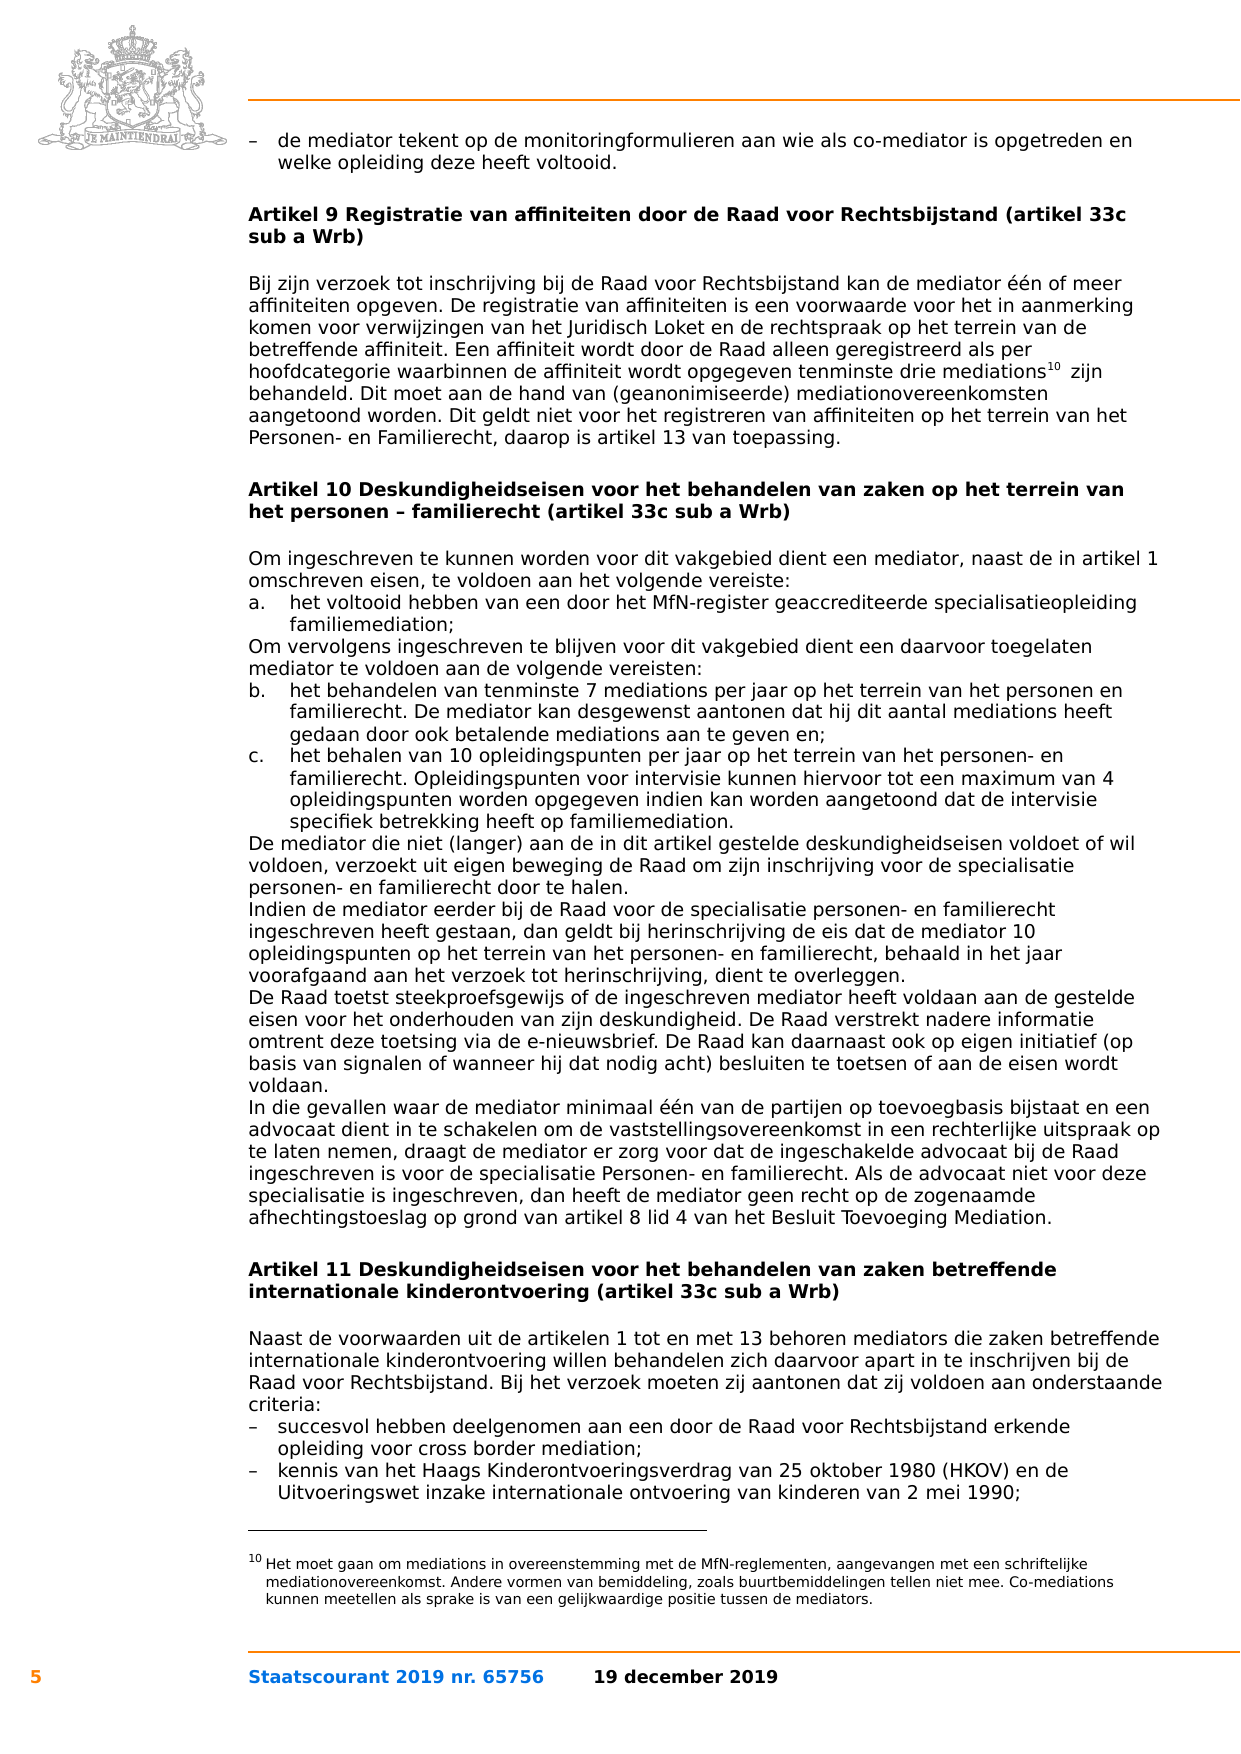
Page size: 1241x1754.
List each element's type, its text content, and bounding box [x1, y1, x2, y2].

text Naast de voorwaarden uit de artikelen 1 tot en met 13 behoren mediators die zaken betreffende internationale kinderontvoering willen behandelen zich daarvoor apart in te inschrijven bij de Raad voor Rechtsbijstand. Bij het verzoek moeten zij aantonen dat zij voldoen aan onderstaande criteria: [248, 1328, 1163, 1416]
text Indien de mediator eerder bij de Raad voor de specialisatie personen- en familierecht ingeschreven heeft gestaan, dan geldt bij herinschrijving de eis dat de mediator 10 opleidingspunten op het terrein van het personen- en familierecht, behaald in het jaar voorafgaand aan het verzoek tot herinschrijving, dient te overleggen. [248, 899, 1163, 987]
text a. het voltooid hebben van een door het MfN-register geaccrediteerde specialisatieopleiding familiemediation; [248, 592, 1163, 636]
picture [38, 25, 227, 150]
text Bij zijn verzoek tot inschrijving bij de Raad voor Rechtsbijstand kan de mediator één of meer affiniteiten opgeven. De registratie van affiniteiten is een voorwaarde voor het in aanmerking komen voor verwijzingen van het Juridisch Loket en de rechtspraak op het terrein van de betreffende affiniteit. Een affiniteit wordt door de Raad alleen geregistreerd als per hoofdcategorie waarbinnen de affiniteit wordt opgegeven tenminste drie mediations zijn behandeld. Dit moet aan de hand van (geanonimiseerde) mediationovereenkomsten aangetoond worden. Dit geldt niet voor het registreren van affiniteiten op het terrein van het Personen- en Familierecht, daarop is artikel 13 van toepassing. [248, 273, 1163, 449]
text c. het behalen van 10 opleidingspunten per jaar op het terrein van het personen- en familierecht. Opleidingspunten voor intervisie kunnen hiervoor tot een maximum van 4 opleidingspunten worden opgegeven indien kan worden aangetoond dat de intervisie specifiek betrekking heeft op familiemediation. [248, 745, 1163, 833]
text Om ingeschreven te kunnen worden voor dit vakgebied dient een mediator, naast de in artikel 1 omschreven eisen, te voldoen aan het volgende vereiste: [248, 548, 1163, 592]
subtitle Artikel 10 Deskundigheidseisen voor het behandelen van zaken op het terrein van het personen – familierecht (artikel 33c sub a Wrb) [248, 479, 1163, 523]
text Het moet gaan om mediations in overeenstemming met de MfN-reglementen, aangevangen met een schriftelijke mediationovereenkomst. Andere vormen van bemiddeling, zoals buurtbemiddelingen tellen niet mee. Co-mediations kunnen meetellen als sprake is van een gelijkwaardige positie tussen de mediators. [248, 1552, 1163, 1608]
text – kennis van het Haags Kinderontvoeringsverdrag van 25 oktober 1980 (HKOV) en de Uitvoeringswet inzake internationale ontvoering van kinderen van 2 mei 1990; [248, 1460, 1163, 1504]
subtitle Artikel 9 Registratie van affiniteiten door de Raad voor Rechtsbijstand (artikel 33c sub a Wrb) [248, 204, 1163, 248]
text – de mediator tekent op de monitoringformulieren aan wie als co-mediator is opgetreden en welke opleiding deze heeft voltooid. [248, 130, 1163, 174]
text In die gevallen waar de mediator minimaal één van de partijen op toevoegbasis bijstaat en een advocaat dient in te schakelen om de vaststellingsovereenkomst in een rechterlijke uitspraak op te laten nemen, draagt de mediator er zorg voor dat de ingeschakelde advocaat bij de Raad ingeschreven is voor de specialisatie Personen- en familierecht. Als de advocaat niet voor deze specialisatie is ingeschreven, dan heeft de mediator geen recht op de zogenaamde afhechtingstoeslag op grond van artikel 8 lid 4 van het Besluit Toevoeging Mediation. [248, 1097, 1163, 1229]
text Om vervolgens ingeschreven te blijven voor dit vakgebied dient een daarvoor toegelaten mediator te voldoen aan de volgende vereisten: [248, 636, 1163, 679]
text b. het behandelen van tenminste 7 mediations per jaar op het terrein van het personen en familierecht. De mediator kan desgewenst aantonen dat hij dit aantal mediations heeft gedaan door ook betalende mediations aan te geven en; [248, 679, 1163, 745]
text De Raad toetst steekproefsgewijs of de ingeschreven mediator heeft voldaan aan de gestelde eisen voor het onderhouden van zijn deskundigheid. De Raad verstrekt nadere informatie omtrent deze toetsing via de e-nieuwsbrief. De Raad kan daarnaast ook op eigen initiatief (op basis van signalen of wanneer hij dat nodig acht) besluiten te toetsen of aan de eisen wordt voldaan. [248, 987, 1163, 1097]
subtitle Artikel 11 Deskundigheidseisen voor het behandelen van zaken betreffende internationale kinderontvoering (artikel 33c sub a Wrb) [248, 1259, 1163, 1303]
text De mediator die niet (langer) aan de in dit artikel gestelde deskundigheidseisen voldoet of wil voldoen, verzoekt uit eigen beweging de Raad om zijn inschrijving voor de specialisatie personen- en familierecht door te halen. [248, 833, 1163, 899]
text – succesvol hebben deelgenomen aan een door de Raad voor Rechtsbijstand erkende opleiding voor cross border mediation; [248, 1416, 1163, 1460]
